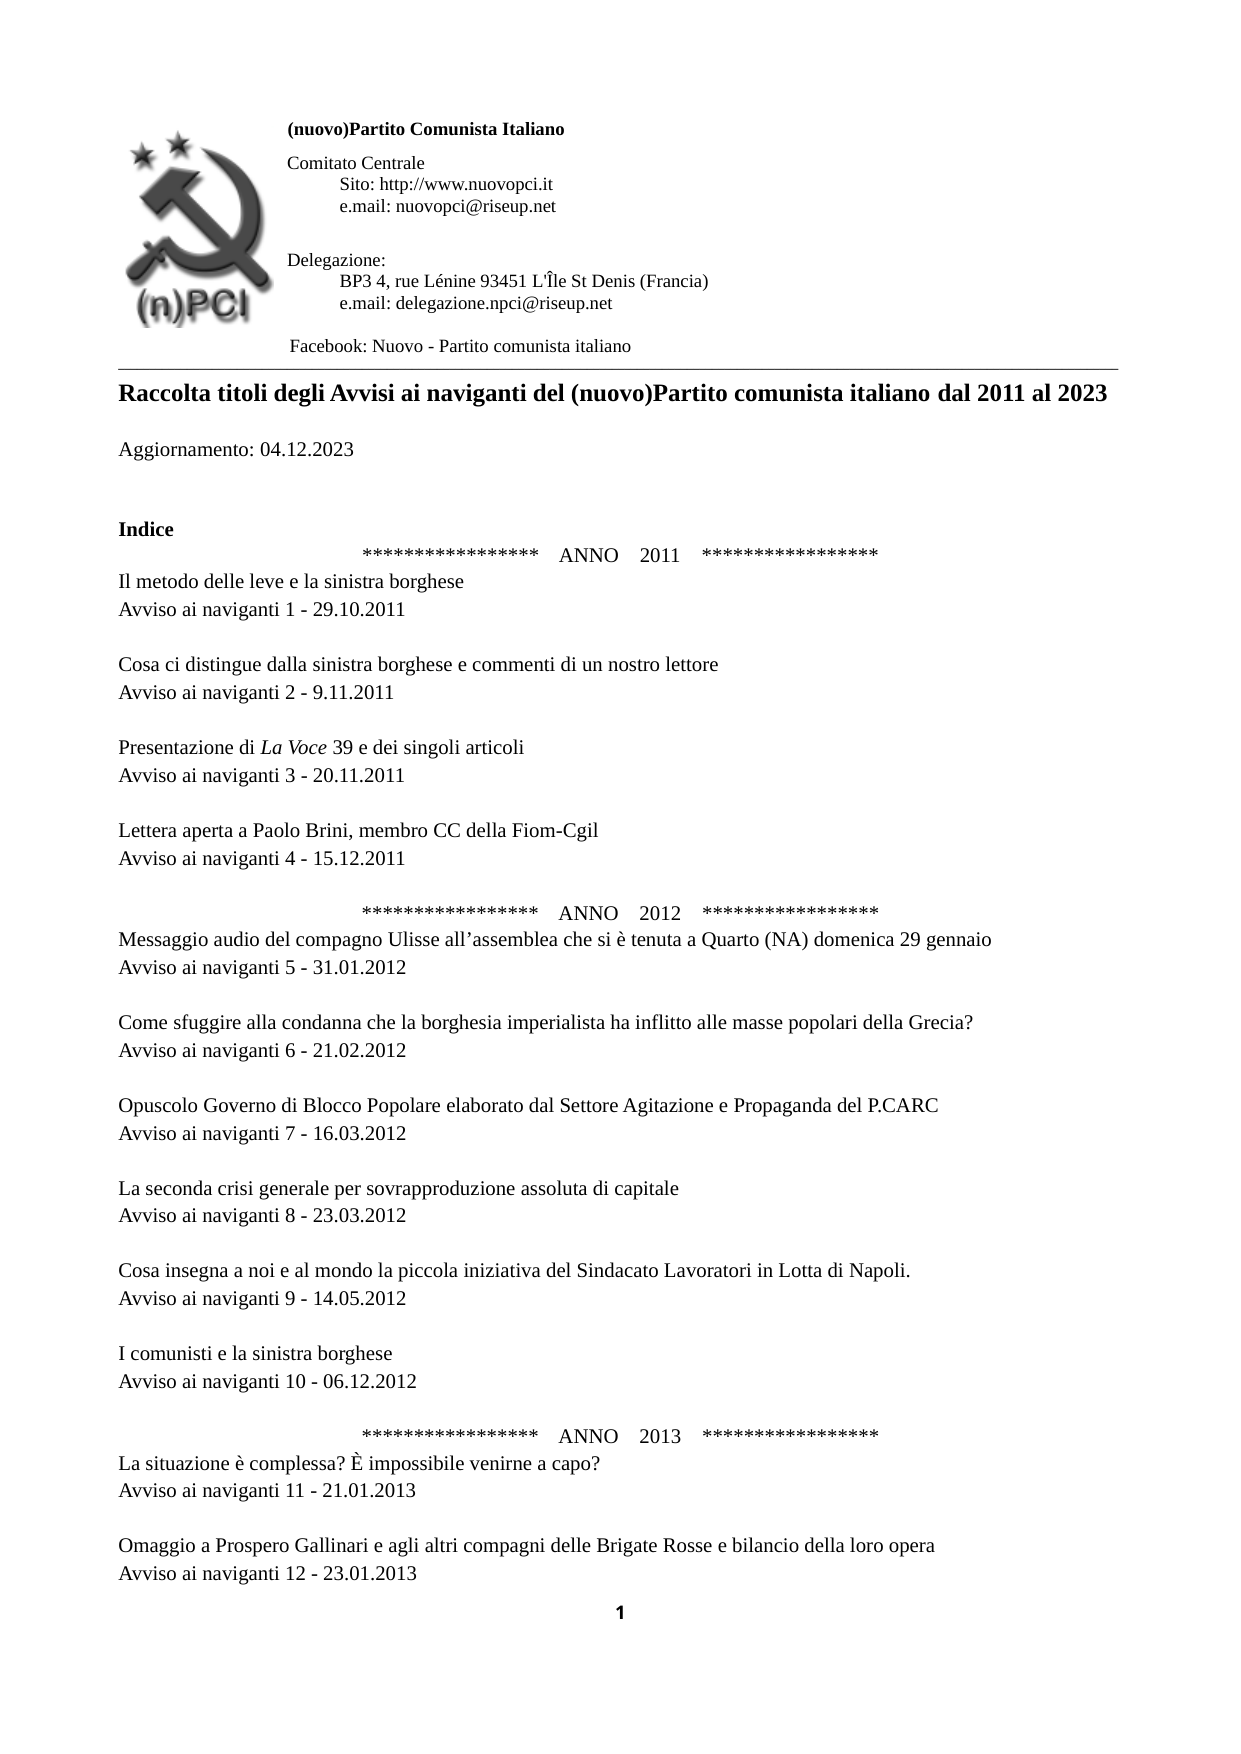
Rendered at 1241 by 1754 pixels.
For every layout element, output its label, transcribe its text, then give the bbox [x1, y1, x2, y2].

text Avviso ai naviganti 2 - 9.11.2011 [118, 680, 1122, 704]
text Comitato Centrale [287, 152, 1122, 173]
text La situazione è complessa? È impossibile venirne a capo? [118, 1451, 1122, 1474]
text Messaggio audio del compagno Ulisse all’assemblea che si è tenuta a Quarto (NA) domenica 29 gennaio [118, 927, 1122, 951]
text Avviso ai naviganti 10 - 06.12.2012 [118, 1369, 1122, 1393]
text ***************** ANNO 2011 ***************** [118, 543, 1122, 567]
text Omaggio a Prospero Gallinari e agli altri compagni delle Brigate Rosse e bilancio della loro opera [118, 1533, 1122, 1557]
text Opuscolo Governo di Blocco Popolare elaborato dal Settore Agitazione e Propaganda del P.CARC [118, 1093, 1122, 1117]
text Indice [118, 517, 1122, 541]
text I comunisti e la sinistra borghese [118, 1341, 1122, 1365]
text Avviso ai naviganti 11 - 21.01.2013 [118, 1478, 1122, 1502]
text Avviso ai naviganti 3 - 20.11.2011 [118, 763, 1122, 787]
text BP3 4, rue Lénine 93451 L'Île St Denis (Francia) [339, 270, 1122, 292]
text Avviso ai naviganti 12 - 23.01.2013 [118, 1561, 1122, 1585]
text ***************** ANNO 2012 ***************** [118, 901, 1122, 925]
text Raccolta titoli degli Avvisi ai naviganti del (nuovo)Partito comunista italiano dal 2011 al 2023 [118, 378, 1122, 407]
text Cosa ci distingue dalla sinistra borghese e commenti di un nostro lettore [118, 652, 1122, 676]
picture [123, 126, 274, 328]
text Sito: http://www.nuovopci.it [339, 173, 1122, 195]
text e.mail: delegazione.npci@riseup.net [339, 292, 1122, 313]
text Il metodo delle leve e la sinistra borghese [118, 569, 1122, 593]
text (nuovo)Partito Comunista Italiano [118, 118, 1122, 140]
text Facebook: Nuovo - Partito comunista italiano [289, 335, 1122, 356]
text ________________________________________________________________________________________________________________________________________________________________ [118, 356, 1122, 371]
text Avviso ai naviganti 1 - 29.10.2011 [118, 597, 1122, 621]
text Come sfuggire alla condanna che la borghesia imperialista ha inflitto alle masse popolari della Grecia? [118, 1010, 1122, 1034]
text La seconda crisi generale per sovrapproduzione assoluta di capitale [118, 1176, 1122, 1200]
text Delegazione: [287, 249, 1122, 270]
text Aggiornamento: 04.12.2023 [118, 437, 1122, 461]
text Lettera aperta a Paolo Brini, membro CC della Fiom-Cgil [118, 818, 1122, 842]
text Avviso ai naviganti 4 - 15.12.2011 [118, 846, 1122, 869]
text Avviso ai naviganti 7 - 16.03.2012 [118, 1120, 1122, 1144]
text Avviso ai naviganti 5 - 31.01.2012 [118, 955, 1122, 979]
text Avviso ai naviganti 6 - 21.02.2012 [118, 1038, 1122, 1062]
text Avviso ai naviganti 9 - 14.05.2012 [118, 1286, 1122, 1310]
text Avviso ai naviganti 8 - 23.03.2012 [118, 1203, 1122, 1227]
text Cosa insegna a noi e al mondo la piccola iniziativa del Sindacato Lavoratori in Lotta di Napoli. [118, 1258, 1122, 1282]
text Presentazione di La Voce 39 e dei singoli articoli [118, 735, 1122, 759]
text e.mail: nuovopci@riseup.net [339, 195, 1122, 216]
text ***************** ANNO 2013 ***************** [118, 1424, 1122, 1448]
